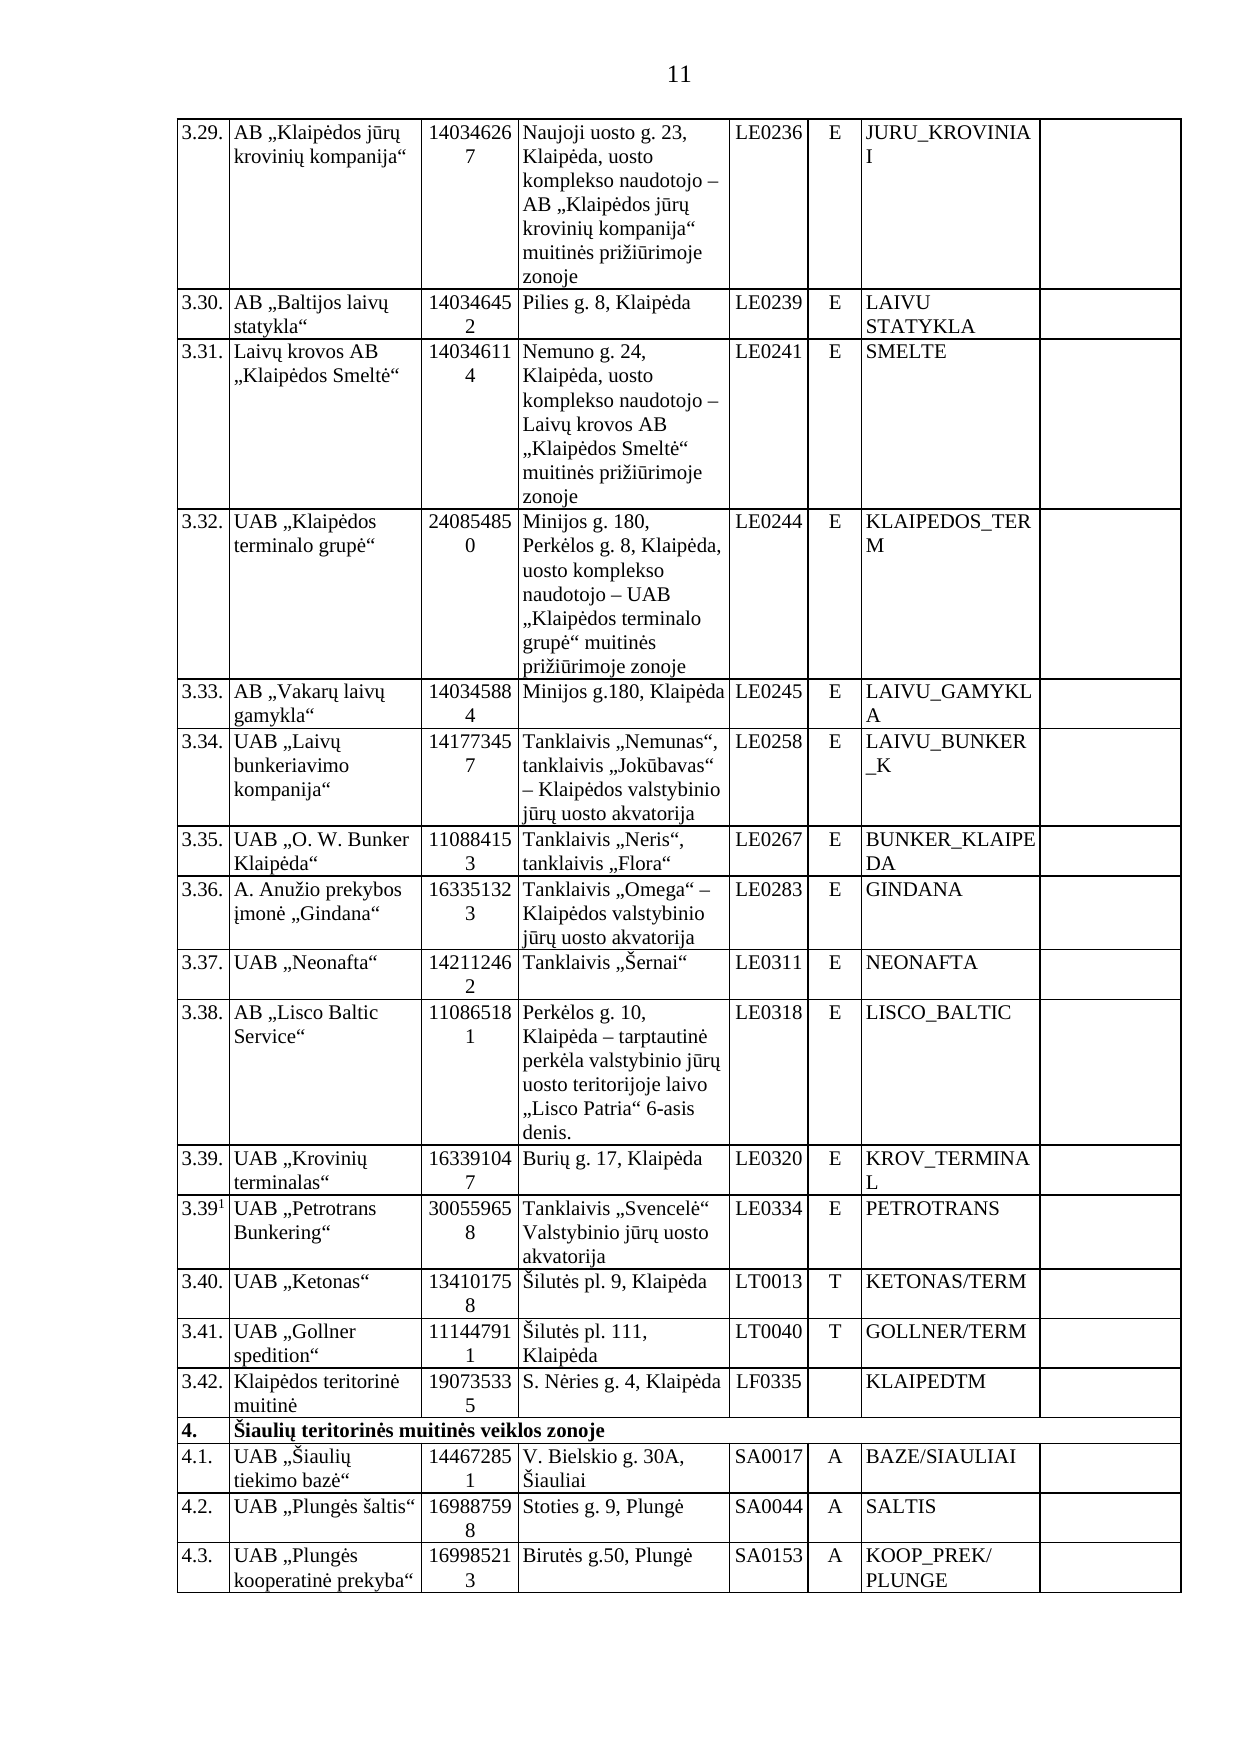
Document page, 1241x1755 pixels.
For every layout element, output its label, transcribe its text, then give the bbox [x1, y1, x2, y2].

table_cell Perkėlos g. 10, Klaipėda – tarptautinė perkėla valstybinio jūrų uosto teritorijoje laivo „Lisco Patria“ 6-asis denis. [519, 1000, 729, 1144]
table_cell KETONAS/TERM [862, 1270, 1039, 1317]
table_cell E [809, 877, 861, 949]
table_cell SA0017 [730, 1444, 807, 1492]
table_cell AB „Klaipėdos jūrų krovinių kompanija“ [230, 120, 421, 288]
table_cell UAB „Plungės šaltis“ [230, 1494, 421, 1542]
table_cell E [809, 340, 861, 508]
table_cell 3.40. [178, 1270, 229, 1317]
table_cell [1041, 827, 1180, 875]
table_cell A [809, 1543, 861, 1592]
table_cell E [809, 680, 861, 727]
table_cell LAIVU_BUNKER_K [862, 729, 1039, 825]
table_cell Klaipėdos teritorinė muitinė [230, 1369, 421, 1417]
table_cell E [809, 1146, 861, 1194]
table_cell LISCO_BALTIC [862, 1000, 1039, 1144]
table_cell LE0320 [730, 1146, 807, 1194]
table_cell NEONAFTA [862, 950, 1039, 998]
table_cell Šilutės pl. 9, Klaipėda [519, 1270, 729, 1317]
table_cell A [809, 1444, 861, 1492]
table_cell PETROTRANS [862, 1196, 1039, 1268]
table_cell 169887598 [422, 1494, 518, 1542]
table_cell LT0040 [730, 1319, 807, 1367]
table_cell [1041, 120, 1180, 288]
table_cell Tanklaivis „Šernai“ [519, 950, 729, 998]
table_cell Tanklaivis „Neris“, tanklaivis „Flora“ [519, 827, 729, 875]
table_cell 3.39. [178, 1146, 229, 1194]
table_cell T [809, 1319, 861, 1367]
table_cell 3.37. [178, 950, 229, 998]
table_cell 3.33. [178, 680, 229, 727]
table_cell UAB „Gollner spedition“ [230, 1319, 421, 1367]
table_cell UAB „Krovinių terminalas“ [230, 1146, 421, 1194]
table_cell [1041, 1146, 1180, 1194]
table_cell UAB „Šiaulių tiekimo bazė“ [230, 1444, 421, 1492]
table_cell A. Anužio prekybos įmonė „Gindana“ [230, 877, 421, 949]
table_cell UAB „Ketonas“ [230, 1270, 421, 1317]
table_cell [1041, 1196, 1180, 1268]
table_cell [1041, 1444, 1180, 1492]
table_cell 169985213 [422, 1543, 518, 1592]
table_cell 3.32. [178, 510, 229, 678]
table_cell 3.38. [178, 1000, 229, 1144]
table_cell LE0244 [730, 510, 807, 678]
table_cell JURU_KROVINIAI [862, 120, 1039, 288]
table_cell 3.391 [178, 1196, 229, 1268]
table_cell LAIVU_GAMYKLA [862, 680, 1039, 727]
table_cell E [809, 510, 861, 678]
table_cell BUNKER_KLAIPEDA [862, 827, 1039, 875]
table_cell LE0311 [730, 950, 807, 998]
table_cell 4.3. [178, 1543, 229, 1592]
table_cell UAB „Plungės kooperatinė prekyba“ [230, 1543, 421, 1592]
table_cell [1041, 950, 1180, 998]
table_cell 110865181 [422, 1000, 518, 1144]
table_cell Tanklaivis „Nemunas“, tanklaivis „Jokūbavas“ – Klaipėdos valstybinio jūrų uosto akvatorija [519, 729, 729, 825]
table_cell E [809, 290, 861, 338]
table_cell AB „Vakarų laivų gamykla“ [230, 680, 421, 727]
table_cell Birutės g.50, Plungė [519, 1543, 729, 1592]
table_cell [1041, 1000, 1180, 1144]
table_cell 300559658 [422, 1196, 518, 1268]
table_cell Nemuno g. 24, Klaipėda, uosto komplekso naudotojo – Laivų krovos AB „Klaipėdos Smeltė“ muitinės prižiūrimoje zonoje [519, 340, 729, 508]
table_cell 3.31. [178, 340, 229, 508]
table_cell 3.41. [178, 1319, 229, 1367]
table_cell LAIVU STATYKLA [862, 290, 1039, 338]
table_cell [1041, 1369, 1180, 1417]
table_cell Tanklaivis „Svencelė“ Valstybinio jūrų uosto akvatorija [519, 1196, 729, 1268]
table_cell 3.30. [178, 290, 229, 338]
table_cell 4. [178, 1418, 229, 1442]
table_cell UAB „Klaipėdos terminalo grupė“ [230, 510, 421, 678]
table_cell [1041, 1494, 1180, 1542]
table_cell 4.1. [178, 1444, 229, 1492]
table_cell Burių g. 17, Klaipėda [519, 1146, 729, 1194]
table_cell E [809, 950, 861, 998]
table_cell LE0267 [730, 827, 807, 875]
table_cell E [809, 1196, 861, 1268]
table_cell GOLLNER/TERM [862, 1319, 1039, 1367]
table_cell Tanklaivis „Omega“ – Klaipėdos valstybinio jūrų uosto akvatorija [519, 877, 729, 949]
table_cell LE0258 [730, 729, 807, 825]
table_cell [809, 1369, 861, 1417]
table_cell Laivų krovos AB „Klaipėdos Smeltė“ [230, 340, 421, 508]
table_cell GINDANA [862, 877, 1039, 949]
table_cell 140345884 [422, 680, 518, 727]
table_cell LE0318 [730, 1000, 807, 1144]
table_cell KOOP_PREK/PLUNGE [862, 1543, 1039, 1592]
table_cell 3.35. [178, 827, 229, 875]
table_cell E [809, 1000, 861, 1144]
table_cell UAB „O. W. Bunker Klaipėda“ [230, 827, 421, 875]
table_cell 4.2. [178, 1494, 229, 1542]
table_cell 144672851 [422, 1444, 518, 1492]
table_cell LE0241 [730, 340, 807, 508]
table_cell AB „Baltijos laivų statykla“ [230, 290, 421, 338]
table_cell AB „Lisco Baltic Service“ [230, 1000, 421, 1144]
table_cell S. Nėries g. 4, Klaipėda [519, 1369, 729, 1417]
table_cell BAZE/SIAULIAI [862, 1444, 1039, 1492]
table_cell Minijos g. 180, Perkėlos g. 8, Klaipėda, uosto komplekso naudotojo – UAB „Klaipėdos terminalo grupė“ muitinės prižiūrimoje zonoje [519, 510, 729, 678]
table_cell [1041, 1543, 1180, 1592]
table_cell Šiaulių teritorinės muitinės veiklos zonoje [230, 1418, 1180, 1442]
table_cell [1041, 1319, 1180, 1367]
table_cell 140346114 [422, 340, 518, 508]
table_cell 134101758 [422, 1270, 518, 1317]
table_cell UAB „Laivų bunkeriavimo kompanija“ [230, 729, 421, 825]
table_cell KLAIPEDOS_TERM [862, 510, 1039, 678]
table_cell [1041, 510, 1180, 678]
table_cell 3.34. [178, 729, 229, 825]
table_cell V. Bielskio g. 30A, Šiauliai [519, 1444, 729, 1492]
table_cell KROV_TERMINAL [862, 1146, 1039, 1194]
table_cell LE0283 [730, 877, 807, 949]
table_cell LT0013 [730, 1270, 807, 1317]
table_cell KLAIPEDTM [862, 1369, 1039, 1417]
table_cell UAB „Neonafta“ [230, 950, 421, 998]
table_cell 111447911 [422, 1319, 518, 1367]
table_cell 110884153 [422, 827, 518, 875]
table_cell [1041, 290, 1180, 338]
table_cell A [809, 1494, 861, 1542]
table_cell SMELTE [862, 340, 1039, 508]
table_cell LE0334 [730, 1196, 807, 1268]
table_cell SALTIS [862, 1494, 1039, 1542]
table_cell Minijos g.180, Klaipėda [519, 680, 729, 727]
table_cell 142112462 [422, 950, 518, 998]
table_cell T [809, 1270, 861, 1317]
table_cell 240854850 [422, 510, 518, 678]
table_cell [1041, 680, 1180, 727]
table_cell SA0044 [730, 1494, 807, 1542]
table_cell E [809, 827, 861, 875]
table_cell [1041, 1270, 1180, 1317]
table_cell 3.36. [178, 877, 229, 949]
table_cell LE0239 [730, 290, 807, 338]
table_cell Naujoji uosto g. 23, Klaipėda, uosto komplekso naudotojo – AB „Klaipėdos jūrų krovinių kompanija“ muitinės prižiūrimoje zonoje [519, 120, 729, 288]
table_cell Šilutės pl. 111, Klaipėda [519, 1319, 729, 1367]
table_cell E [809, 120, 861, 288]
table_cell 163391047 [422, 1146, 518, 1194]
table_cell 140346267 [422, 120, 518, 288]
table_cell [1041, 729, 1180, 825]
table_cell [1041, 877, 1180, 949]
table_cell SA0153 [730, 1543, 807, 1592]
table_cell [1041, 340, 1180, 508]
table_cell LE0245 [730, 680, 807, 727]
table_cell 141773457 [422, 729, 518, 825]
table_cell 163351323 [422, 877, 518, 949]
table_cell 190735335 [422, 1369, 518, 1417]
table_cell UAB „Petrotrans Bunkering“ [230, 1196, 421, 1268]
table_cell E [809, 729, 861, 825]
table_cell 3.29. [178, 120, 229, 288]
table_cell LE0236 [730, 120, 807, 288]
table_cell 3.42. [178, 1369, 229, 1417]
table_cell Pilies g. 8, Klaipėda [519, 290, 729, 338]
table_cell Stoties g. 9, Plungė [519, 1494, 729, 1542]
table_cell LF0335 [730, 1369, 807, 1417]
table_cell 140346452 [422, 290, 518, 338]
